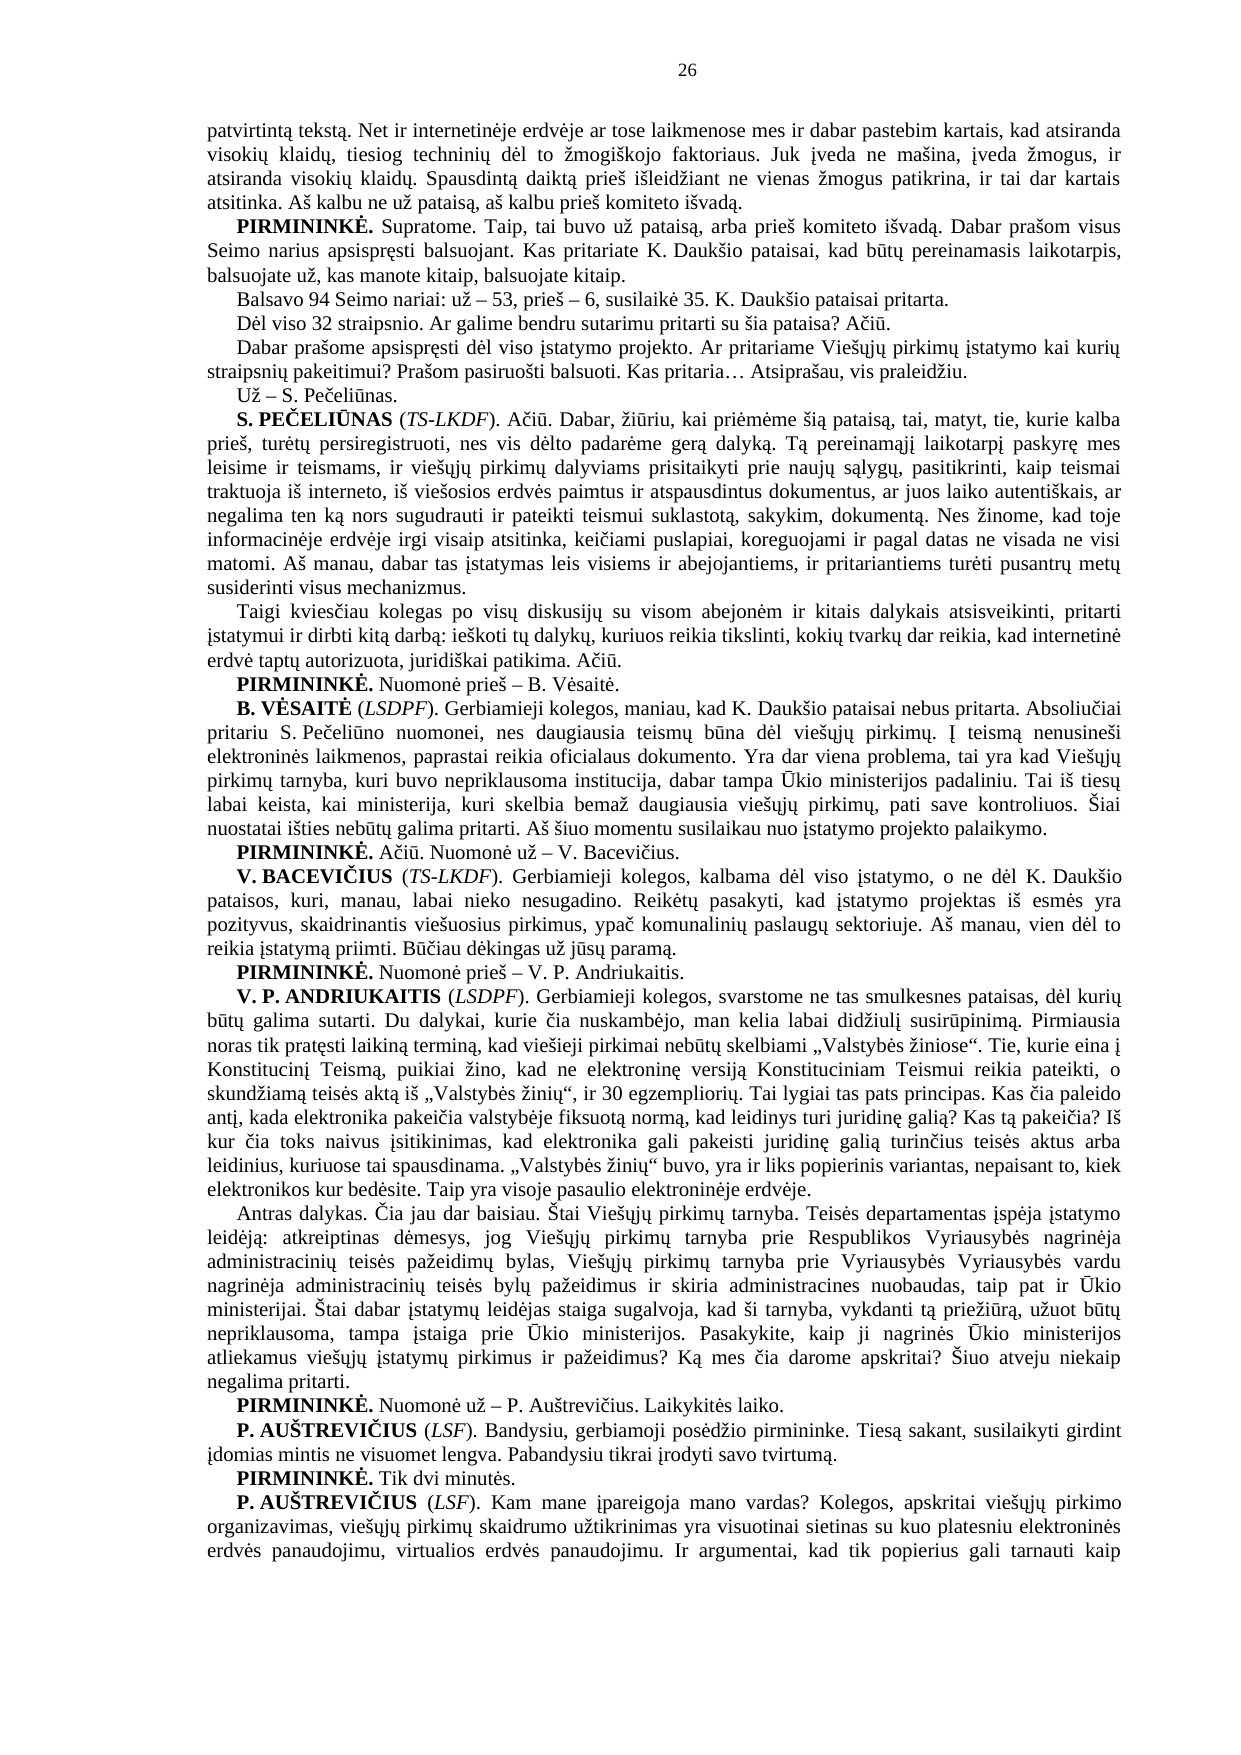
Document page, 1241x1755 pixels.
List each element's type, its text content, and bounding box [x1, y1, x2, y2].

text Antras dalykas. Čia jau dar baisiau. Štai Viešųjų pirkimų tarnyba. Teisės departamentas įspėja įstatymo leidėją: atkreiptinas dėmesys, jog Viešųjų pirkimų tarnyba prie Respublikos Vyriausybės nagrinėja administracinių teisės pažeidimų bylas, Viešųjų pirkimų tarnyba prie Vyriausybės Vyriausybės vardu nagrinėja administracinių teisės bylų pažeidimus ir skiria administracines nuobaudas, taip pat ir Ūkio ministerijai. Štai dabar įstatymų leidėjas staiga sugalvoja, kad ši tarnyba, vykdanti tą priežiūrą, užuot būtų nepriklausoma, tampa įstaiga prie Ūkio ministerijos. Pasakykite, kaip ji nagrinės Ūkio ministerijos atliekamus viešųjų įstatymų pirkimus ir pažeidimus? Ką mes čia darome apskritai? Šiuo atveju niekaip negalima pritarti. [207, 1201, 1122, 1393]
text Taigi kviesčiau kolegas po visų diskusijų su visom abejonėm ir kitais dalykais atsisveikinti, pritarti įstatymui ir dirbti kitą darbą: ieškoti tų dalykų, kuriuos reikia tikslinti, kokių tvarkų dar reikia, kad internetinė erdvė taptų autorizuota, juridiškai patikima. Ačiū. [207, 599, 1122, 672]
text S. PEČELIŪNAS (TS-LKDF). Ačiū. Dabar, žiūriu, kai priėmėme šią pataisą, tai, matyt, tie, kurie kalba prieš, turėtų persiregistruoti, nes vis dėlto padarėme gerą dalyką. Tą pereinamąjį laikotarpį paskyrę mes leisime ir teismams, ir viešųjų pirkimų dalyviams prisitaikyti prie naujų sąlygų, pasitikrinti, kaip teismai traktuoja iš interneto, iš viešosios erdvės paimtus ir atspausdintus dokumentus, ar juos laiko autentiškais, ar negalima ten ką nors sugudrauti ir pateikti teismui suklastotą, sakykim, dokumentą. Nes žinome, kad toje informacinėje erdvėje irgi visaip atsitinka, keičiami puslapiai, koreguojami ir pagal datas ne visada ne visi matomi. Aš manau, dabar tas įstatymas leis visiems ir abejojantiems, ir pritariantiems turėti pusantrų metų susiderinti visus mechanizmus. [207, 407, 1122, 599]
text PIRMININKĖ. Tik dvi minutės. [207, 1466, 1122, 1490]
text B. VĖSAITĖ (LSDPF). Gerbiamieji kolegos, maniau, kad K. Daukšio pataisai nebus pritarta. Absoliučiai pritariu S. Pečeliūno nuomonei, nes daugiausia teismų būna dėl viešųjų pirkimų. Į teismą nenusineši elektroninės laikmenos, paprastai reikia oficialaus dokumento. Yra dar viena problema, tai yra kad Viešųjų pirkimų tarnyba, kuri buvo nepriklausoma institucija, dabar tampa Ūkio ministerijos padaliniu. Tai iš tiesų labai keista, kai ministerija, kuri skelbia bemaž daugiausia viešųjų pirkimų, pati save kontroliuos. Šiai nuostatai išties nebūtų galima pritarti. Aš šiuo momentu susilaikau nuo įstatymo projekto palaikymo. [207, 696, 1122, 840]
text P. AUŠTREVIČIUS (LSF). Bandysiu, gerbiamoji posėdžio pirmininke. Tiesą sakant, susilaikyti girdint įdomias mintis ne visuomet lengva. Pabandysiu tikrai įrodyti savo tvirtumą. [207, 1417, 1122, 1466]
text PIRMININKĖ. Supratome. Taip, tai buvo už pataisą, arba prieš komiteto išvadą. Dabar prašom visus Seimo narius apsispręsti balsuojant. Kas pritariate K. Daukšio pataisai, kad būtų pereinamasis laikotarpis, balsuojate už, kas manote kitaip, balsuojate kitaip. [207, 214, 1122, 287]
text PIRMININKĖ. Nuomonė prieš – V. P. Andriukaitis. [207, 960, 1122, 984]
text PIRMININKĖ. Nuomonė prieš – B. Vėsaitė. [207, 672, 1122, 696]
text V. P. ANDRIUKAITIS (LSDPF). Gerbiamieji kolegos, svarstome ne tas smulkesnes pataisas, dėl kurių būtų galima sutarti. Du dalykai, kurie čia nuskambėjo, man kelia labai didžiulį susirūpinimą. Pirmiausia noras tik pratęsti laikiną terminą, kad viešieji pirkimai nebūtų skelbiami „Valstybės žiniose“. Tie, kurie eina į Konstitucinį Teismą, puikiai žino, kad ne elektroninę versiją Konstituciniam Teismui reikia pateikti, o skundžiamą teisės aktą iš „Valstybės žinių“, ir 30 egzempliorių. Tai lygiai tas pats principas. Kas čia paleido antį, kada elektronika pakeičia valstybėje fiksuotą normą, kad leidinys turi juridinę galią? Kas tą pakeičia? Iš kur čia toks naivus įsitikinimas, kad elektronika gali pakeisti juridinę galią turinčius teisės aktus arba leidinius, kuriuose tai spausdinama. „Valstybės žinių“ buvo, yra ir liks popierinis variantas, nepaisant to, kiek elektronikos kur bedėsite. Taip yra visoje pasaulio elektroninėje erdvėje. [207, 984, 1122, 1201]
text PIRMININKĖ. Nuomonė už – P. Auštrevičius. Laikykitės laiko. [207, 1393, 1122, 1417]
text Dėl viso 32 straipsnio. Ar galime bendru sutarimu pritarti su šia pataisa? Ačiū. [207, 311, 1122, 335]
text P. AUŠTREVIČIUS (LSF). Kam mane įpareigoja mano vardas? Kolegos, apskritai viešųjų pirkimo organizavimas, viešųjų pirkimų skaidrumo užtikrinimas yra visuotinai sietinas su kuo platesniu elektroninės erdvės panaudojimu, virtualios erdvės panaudojimu. Ir argumentai, kad tik popierius gali tarnauti kaip [207, 1490, 1122, 1562]
text Balsavo 94 Seimo nariai: už – 53, prieš – 6, susilaikė 35. K. Daukšio pataisai pritarta. [207, 287, 1122, 311]
text PIRMININKĖ. Ačiū. Nuomonė už – V. Bacevičius. [207, 840, 1122, 864]
text V. BACEVIČIUS (TS-LKDF). Gerbiamieji kolegos, kalbama dėl viso įstatymo, o ne dėl K. Daukšio pataisos, kuri, manau, labai nieko nesugadino. Reikėtų pasakyti, kad įstatymo projektas iš esmės yra pozityvus, skaidrinantis viešuosius pirkimus, ypač komunalinių paslaugų sektoriuje. Aš manau, vien dėl to reikia įstatymą priimti. Būčiau dėkingas už jūsų paramą. [207, 864, 1122, 960]
text patvirtintą tekstą. Net ir internetinėje erdvėje ar tose laikmenose mes ir dabar pastebim kartais, kad atsiranda visokių klaidų, tiesiog techninių dėl to žmogiškojo faktoriaus. Juk įveda ne mašina, įveda žmogus, ir atsiranda visokių klaidų. Spausdintą daiktą prieš išleidžiant ne vienas žmogus patikrina, ir tai dar kartais atsitinka. Aš kalbu ne už pataisą, aš kalbu prieš komiteto išvadą. [207, 118, 1122, 214]
text Už – S. Pečeliūnas. [207, 383, 1122, 407]
text Dabar prašome apsispręsti dėl viso įstatymo projekto. Ar pritariame Viešųjų pirkimų įstatymo kai kurių straipsnių pakeitimui? Prašom pasiruošti balsuoti. Kas pritaria… Atsiprašau, vis praleidžiu. [207, 335, 1122, 383]
